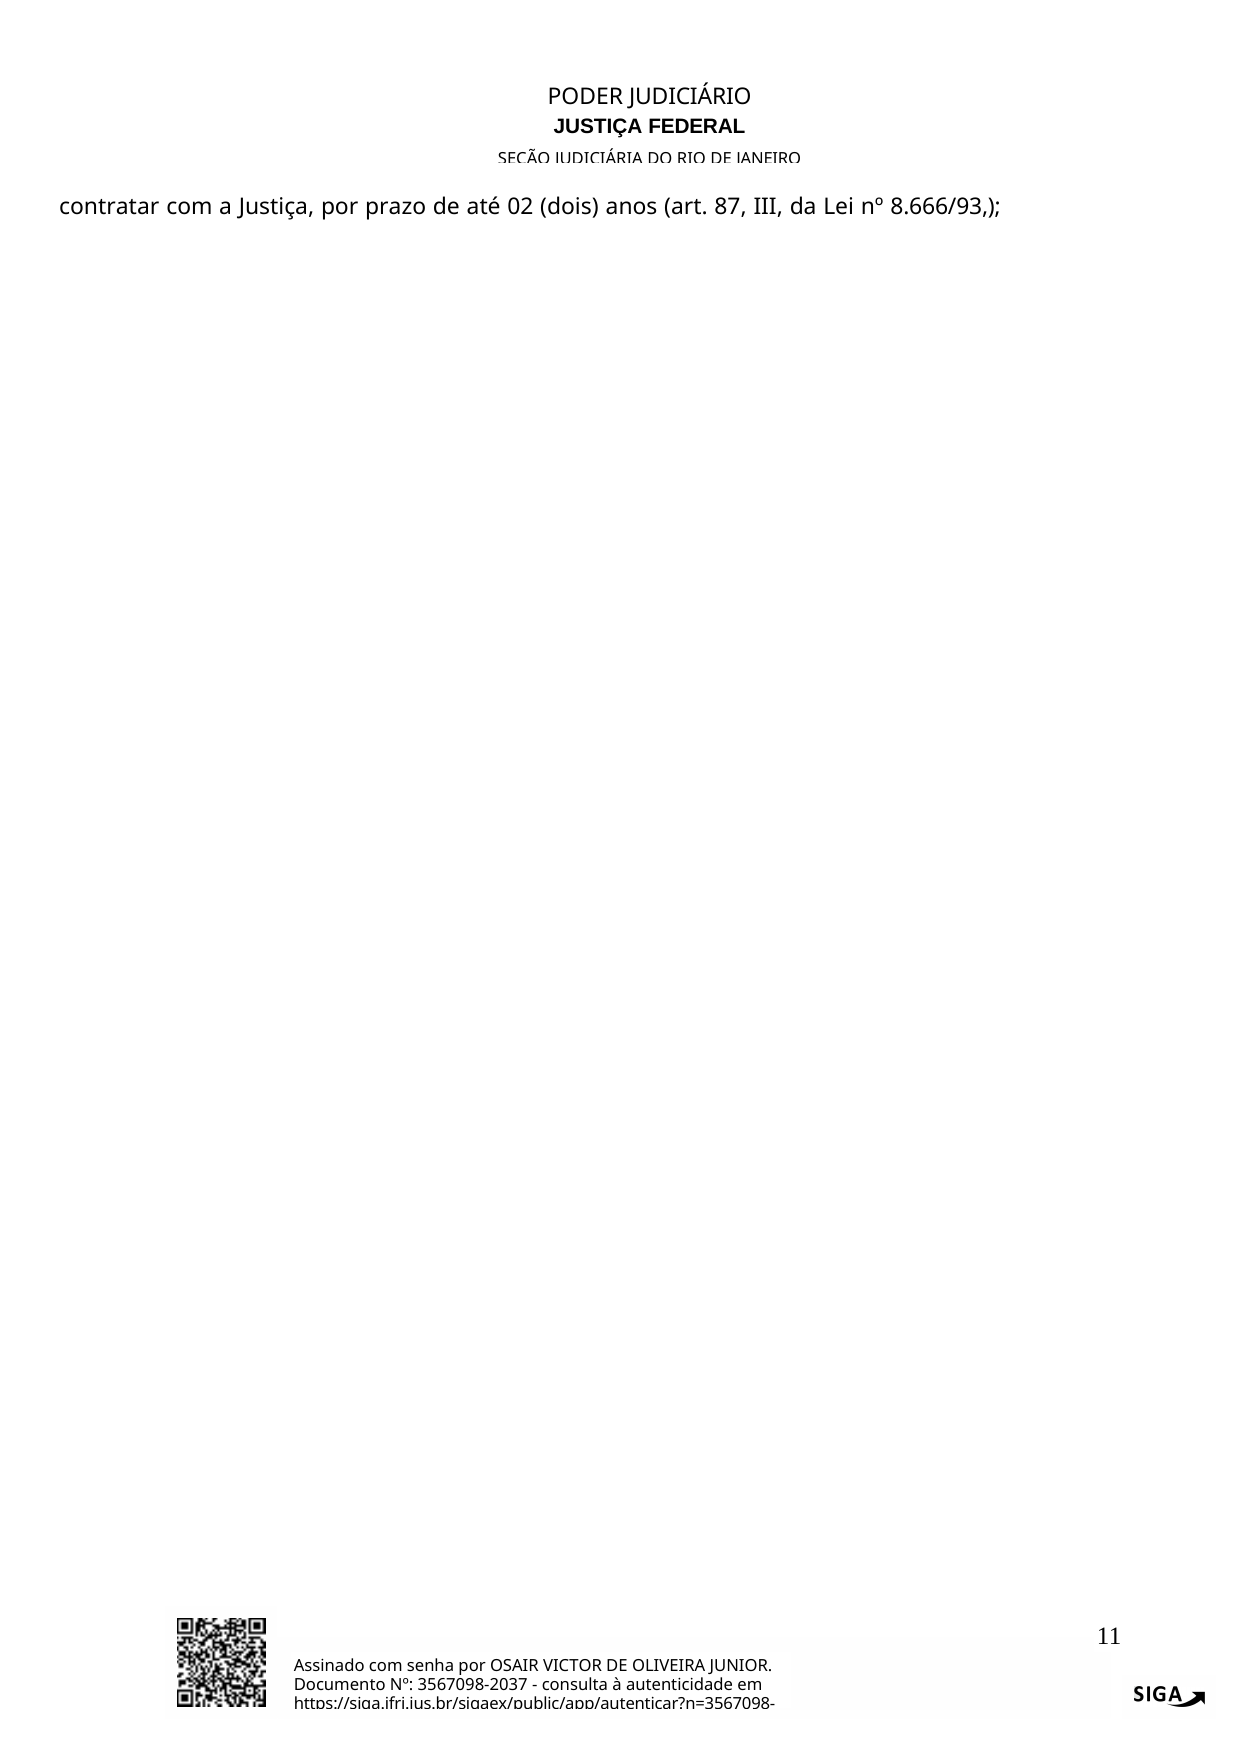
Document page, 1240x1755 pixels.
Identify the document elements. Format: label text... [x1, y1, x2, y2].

list contratar com a Justiça, por prazo de até 02 (dois) anos (art. 87, III, da Lei nº 8.666/93,); [59, 190, 1109, 221]
